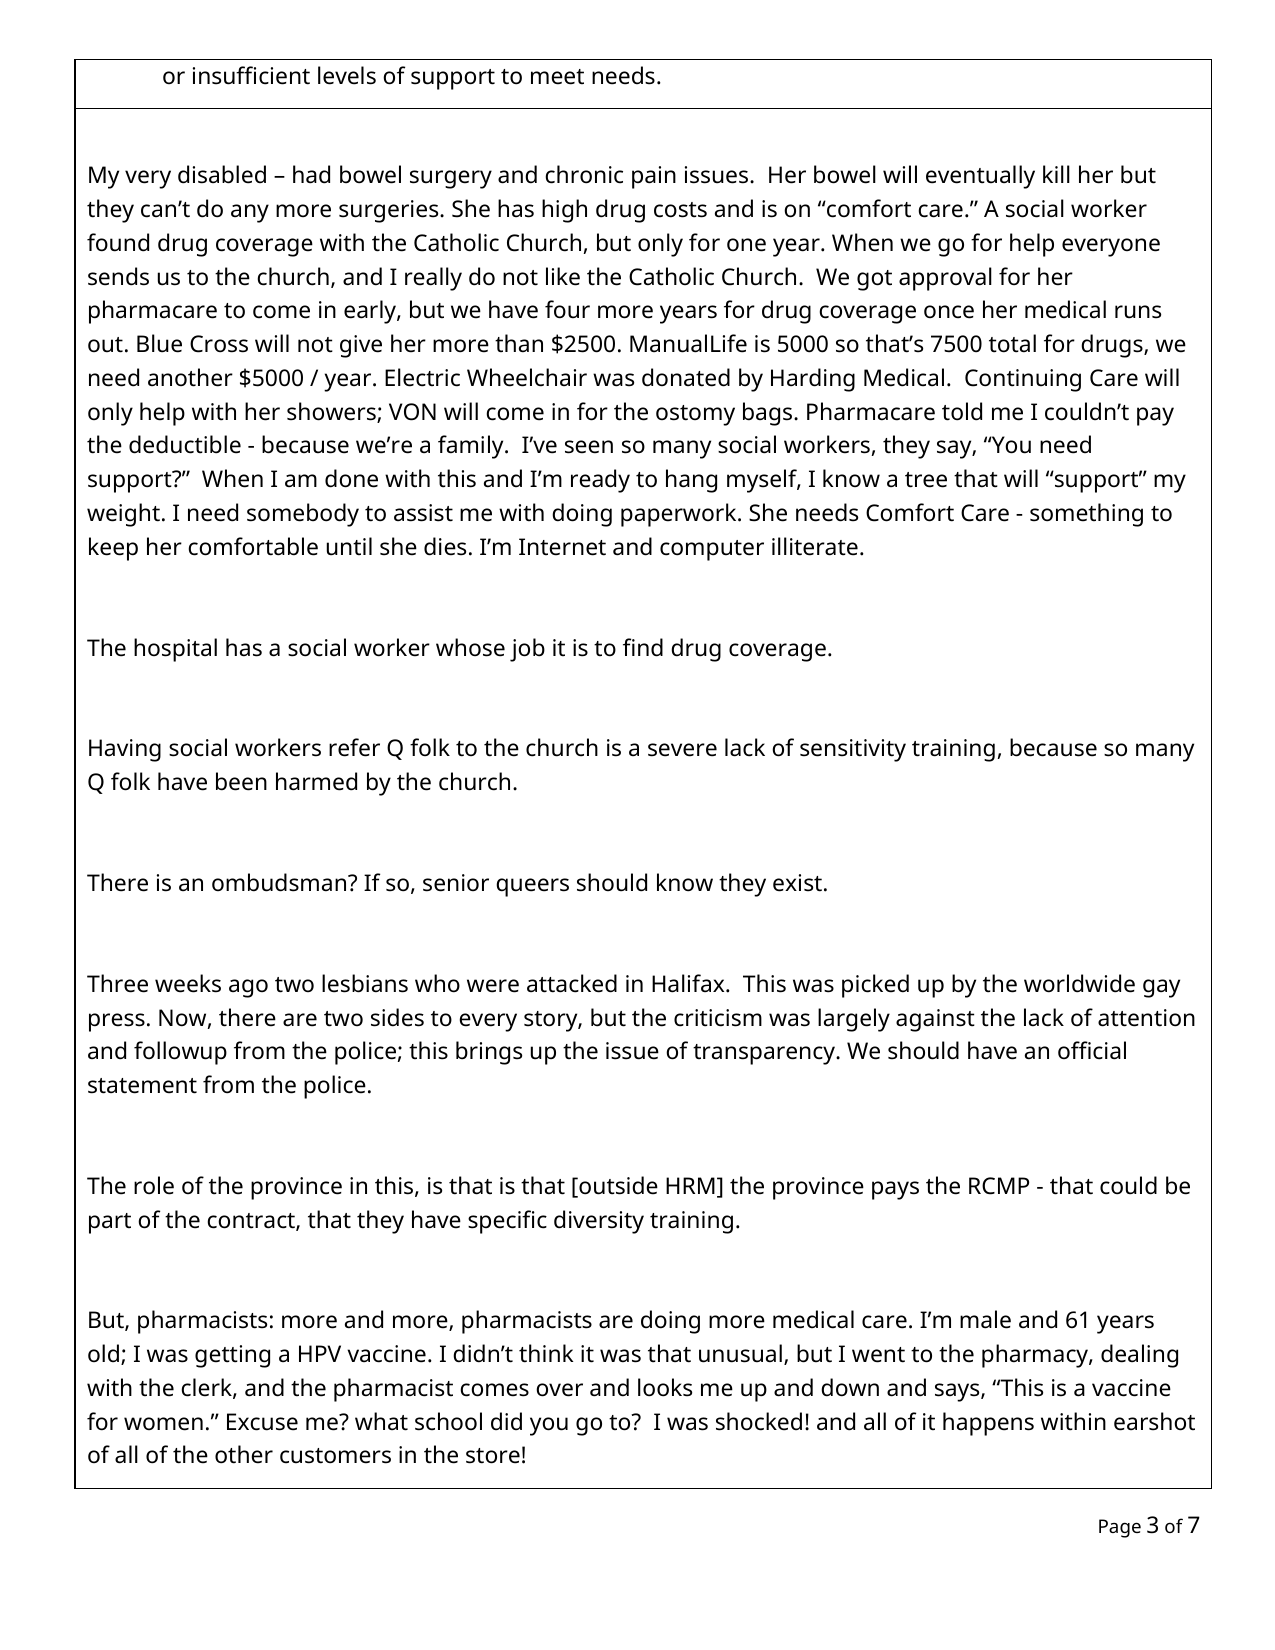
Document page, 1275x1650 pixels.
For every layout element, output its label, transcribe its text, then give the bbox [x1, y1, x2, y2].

table_cell or insufficient levels of support to meet needs. [76, 60, 1211, 108]
table_cell My very disabled – had bowel surgery and chronic pain issues. Her bowel will eventually kill her but they can’t do any more surgeries. She has high drug costs and is on “comfort care.” A social worker found drug coverage with the Catholic Church, but only for one year. When we go for help everyone sends us to the church, and I really do not like the Catholic Church. We got approval for her pharmacare to come in early, but we have four more years for drug coverage once her medical runs out. Blue Cross will not give her more than $2500. ManualLife is 5000 so that’s 7500 total for drugs, we need another $5000 / year. Electric Wheelchair was donated by Harding Medical. Continuing Care will only help with her showers; VON will come in for the ostomy bags. Pharmacare told me I couldn’t pay the deductible - because we’re a family. I’ve seen so many social workers, they say, “You need support?” When I am done with this and I’m ready to hang myself, I know a tree that will “support” my weight. I need somebody to assist me with doing paperwork. She needs Comfort Care - something to keep her comfortable until she dies. I’m Internet and computer illiterate. The hospital has a social worker whose job it is to find drug coverage. Having social workers refer Q folk to the church is a severe lack of sensitivity training, because so many Q folk have been harmed by the church. There is an ombudsman? If so, senior queers should know they exist. Three weeks ago two lesbians who were attacked in Halifax. This was picked up by the worldwide gay press. Now, there are two sides to every story, but the criticism was largely against the lack of attention and followup from the police; this brings up the issue of transparency. We should have an official statement from the police. The role of the province in this, is that is that [outside HRM] the province pays the RCMP - that could be part of the contract, that they have specific diversity training. But, pharmacists: more and more, pharmacists are doing more medical care. I’m male and 61 years old; I was getting a HPV vaccine. I didn’t think it was that unusual, but I went to the pharmacy, dealing with the clerk, and the pharmacist comes over and looks me up and down and says, “This is a vaccine for women.” Excuse me? what school did you go to? I was shocked! and all of it happens within earshot of all of the other customers in the store! [76, 109, 1211, 1487]
